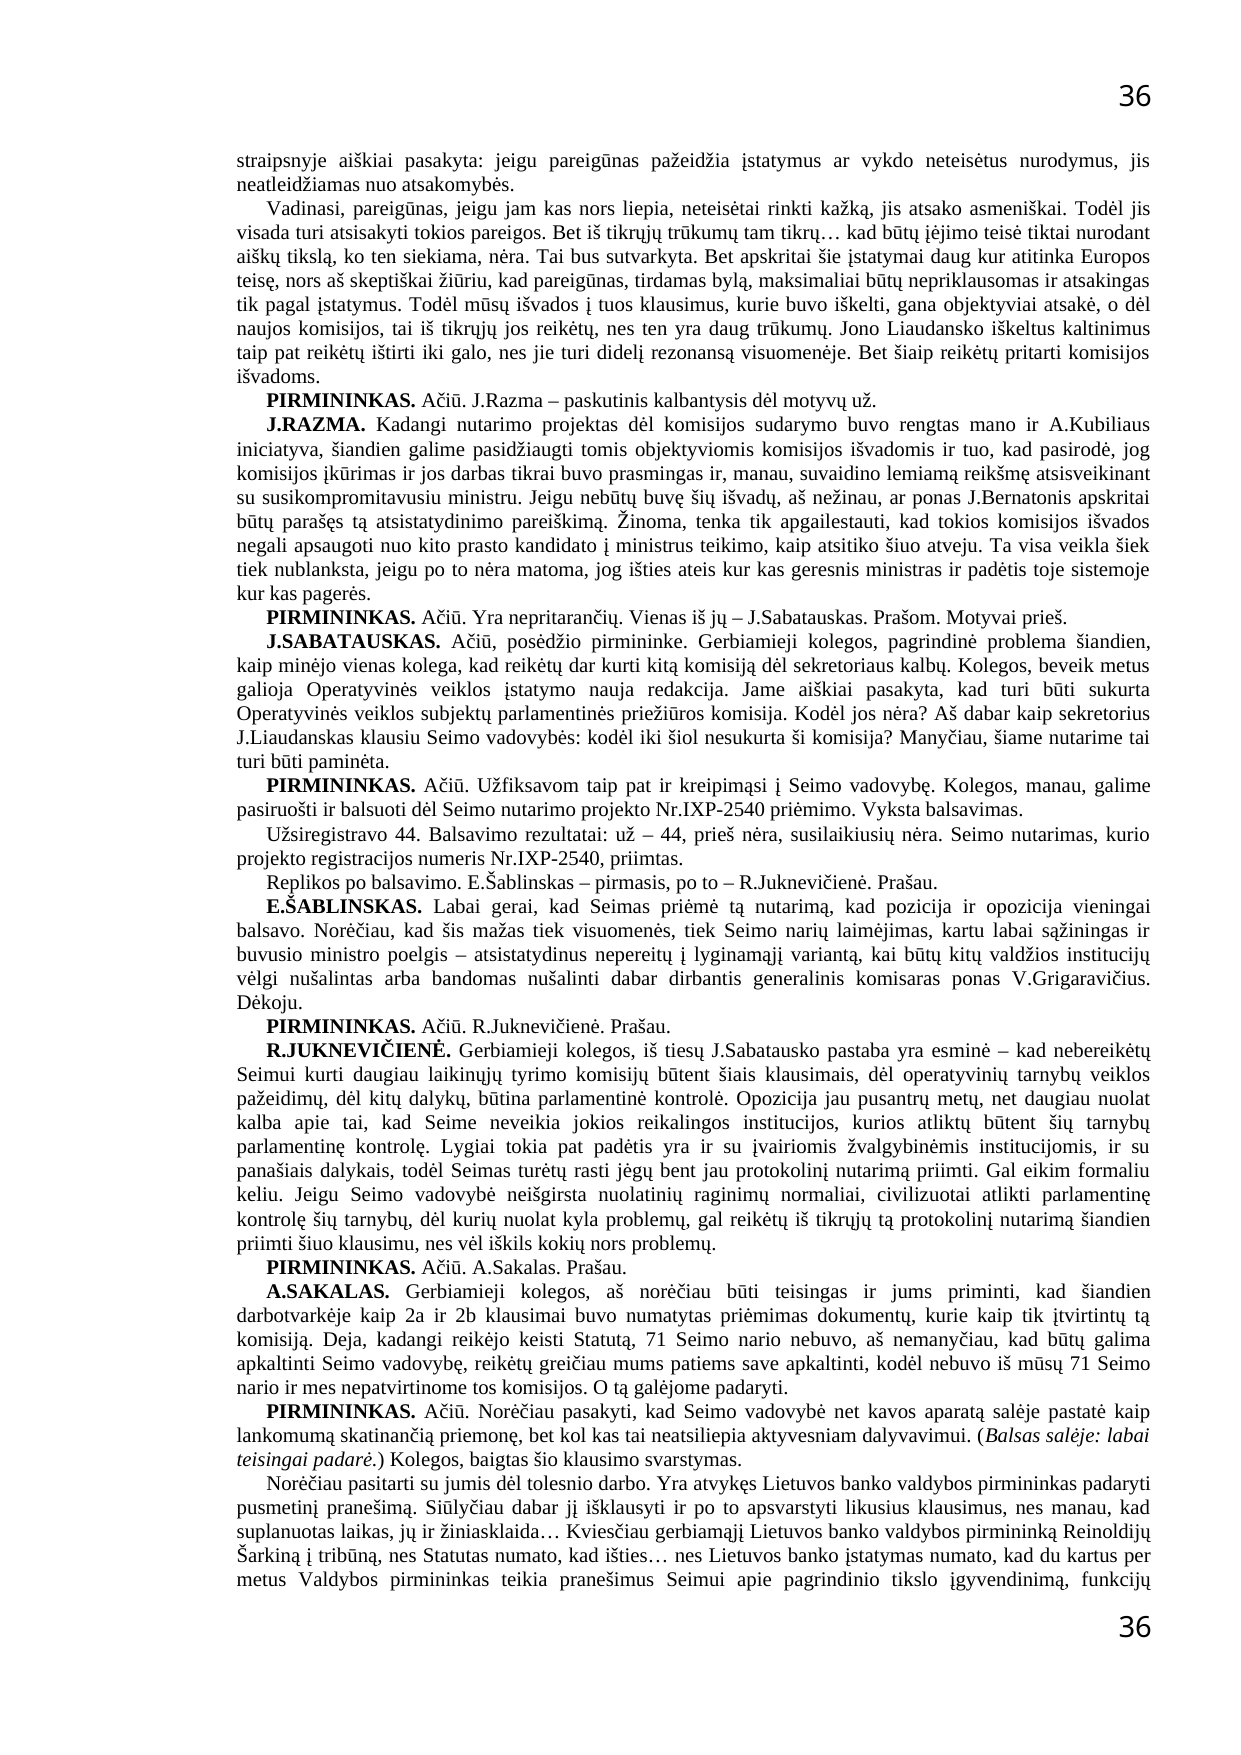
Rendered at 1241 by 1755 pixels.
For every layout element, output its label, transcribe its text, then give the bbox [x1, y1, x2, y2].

text straipsnyje aiškiai pasakyta: jeigu pareigūnas pažeidžia įstatymus ar vykdo neteisėtus nurodymus, jis neatleidžiamas nuo atsakomybės. [236, 148, 1152, 196]
text R.JUKNEVIČIENĖ. Gerbiamieji kolegos, iš tiesų J.Sabatausko pastaba yra esminė – kad nebereikėtų Seimui kurti daugiau laikinųjų tyrimo komisijų būtent šiais klausimais, dėl operatyvinių tarnybų veiklos pažeidimų, dėl kitų dalykų, būtina parlamentinė kontrolė. Opozicija jau pusantrų metų, net daugiau nuolat kalba apie tai, kad Seime neveikia jokios reikalingos institucijos, kurios atliktų būtent šių tarnybų parlamentinę kontrolę. Lygiai tokia pat padėtis yra ir su įvairiomis žvalgybinėmis institucijomis, ir su panašiais dalykais, todėl Seimas turėtų rasti jėgų bent jau protokolinį nutarimą priimti. Gal eikim formaliu keliu. Jeigu Seimo vadovybė neišgirsta nuolatinių raginimų normaliai, civilizuotai atlikti parlamentinę kontrolę šių tarnybų, dėl kurių nuolat kyla problemų, gal reikėtų iš tikrųjų tą protokolinį nutarimą šiandien priimti šiuo klausimu, nes vėl iškils kokių nors problemų. [236, 1038, 1152, 1254]
text PIRMININKAS. Ačiū. A.Sakalas. Prašau. [236, 1254, 1152, 1279]
text PIRMININKAS. Ačiū. Norėčiau pasakyti, kad Seimo vadovybė net kavos aparatą salėje pastatė kaip lankomumą skatinančią priemonę, bet kol kas tai neatsiliepia aktyvesniam dalyvavimui. (Balsas salėje: labai teisingai padarė.) Kolegos, baigtas šio klausimo svarstymas. [236, 1399, 1152, 1471]
text J.RAZMA. Kadangi nutarimo projektas dėl komisijos sudarymo buvo rengtas mano ir A.Kubiliaus iniciatyva, šiandien galime pasidžiaugti tomis objektyviomis komisijos išvadomis ir tuo, kad pasirodė, jog komisijos įkūrimas ir jos darbas tikrai buvo prasmingas ir, manau, suvaidino lemiamą reikšmę atsisveikinant su susikompromitavusiu ministru. Jeigu nebūtų buvę šių išvadų, aš nežinau, ar ponas J.Bernatonis apskritai būtų parašęs tą atsistatydinimo pareiškimą. Žinoma, tenka tik apgailestauti, kad tokios komisijos išvados negali apsaugoti nuo kito prasto kandidato į ministrus teikimo, kaip atsitiko šiuo atveju. Ta visa veikla šiek tiek nublanksta, jeigu po to nėra matoma, jog išties ateis kur kas geresnis ministras ir padėtis toje sistemoje kur kas pagerės. [236, 412, 1152, 605]
text PIRMININKAS. Ačiū. Yra nepritarančių. Vienas iš jų – J.Sabatauskas. Prašom. Motyvai prieš. [236, 605, 1152, 629]
text PIRMININKAS. Ačiū. J.Razma – paskutinis kalbantysis dėl motyvų už. [236, 388, 1152, 412]
text PIRMININKAS. Ačiū. R.Juknevičienė. Prašau. [236, 1014, 1152, 1038]
text Replikos po balsavimo. E.Šablinskas – pirmasis, po to – R.Juknevičienė. Prašau. [236, 869, 1152, 894]
text Vadinasi, pareigūnas, jeigu jam kas nors liepia, neteisėtai rinkti kažką, jis atsako asmeniškai. Todėl jis visada turi atsisakyti tokios pareigos. Bet iš tikrųjų trūkumų tam tikrų… kad būtų įėjimo teisė tiktai nurodant aiškų tikslą, ko ten siekiama, nėra. Tai bus sutvarkyta. Bet apskritai šie įstatymai daug kur atitinka Europos teisę, nors aš skeptiškai žiūriu, kad pareigūnas, tirdamas bylą, maksimaliai būtų nepriklausomas ir atsakingas tik pagal įstatymus. Todėl mūsų išvados į tuos klausimus, kurie buvo iškelti, gana objektyviai atsakė, o dėl naujos komisijos, tai iš tikrųjų jos reikėtų, nes ten yra daug trūkumų. Jono Liaudansko iškeltus kaltinimus taip pat reikėtų ištirti iki galo, nes jie turi didelį rezonansą visuomenėje. Bet šiaip reikėtų pritarti komisijos išvadoms. [236, 196, 1152, 388]
text A.SAKALAS. Gerbiamieji kolegos, aš norėčiau būti teisingas ir jums priminti, kad šiandien darbotvarkėje kaip 2a ir 2b klausimai buvo numatytas priėmimas dokumentų, kurie kaip tik įtvirtintų tą komisiją. Deja, kadangi reikėjo keisti Statutą, 71 Seimo nario nebuvo, aš nemanyčiau, kad būtų galima apkaltinti Seimo vadovybę, reikėtų greičiau mums patiems save apkaltinti, kodėl nebuvo iš mūsų 71 Seimo nario ir mes nepatvirtinome tos komisijos. O tą galėjome padaryti. [236, 1279, 1152, 1399]
text PIRMININKAS. Ačiū. Užfiksavom taip pat ir kreipimąsi į Seimo vadovybę. Kolegos, manau, galime pasiruošti ir balsuoti dėl Seimo nutarimo projekto Nr.IXP-2540 priėmimo. Vyksta balsavimas. [236, 773, 1152, 821]
text Užsiregistravo 44. Balsavimo rezultatai: už – 44, prieš nėra, susilaikiusių nėra. Seimo nutarimas, kurio projekto registracijos numeris Nr.IXP-2540, priimtas. [236, 821, 1152, 869]
text Norėčiau pasitarti su jumis dėl tolesnio darbo. Yra atvykęs Lietuvos banko valdybos pirmininkas padaryti pusmetinį pranešimą. Siūlyčiau dabar jį išklausyti ir po to apsvarstyti likusius klausimus, nes manau, kad suplanuotas laikas, jų ir žiniasklaida… Kviesčiau gerbiamąjį Lietuvos banko valdybos pirmininką Reinoldijų Šarkiną į tribūną, nes Statutas numato, kad išties… nes Lietuvos banko įstatymas numato, kad du kartus per metus Valdybos pirmininkas teikia pranešimus Seimui apie pagrindinio tikslo įgyvendinimą, funkcijų [236, 1471, 1152, 1591]
text J.SABATAUSKAS. Ačiū, posėdžio pirmininke. Gerbiamieji kolegos, pagrindinė problema šiandien, kaip minėjo vienas kolega, kad reikėtų dar kurti kitą komisiją dėl sekretoriaus kalbų. Kolegos, beveik metus galioja Operatyvinės veiklos įstatymo nauja redakcija. Jame aiškiai pasakyta, kad turi būti sukurta Operatyvinės veiklos subjektų parlamentinės priežiūros komisija. Kodėl jos nėra? Aš dabar kaip sekretorius J.Liaudanskas klausiu Seimo vadovybės: kodėl iki šiol nesukurta ši komisija? Manyčiau, šiame nutarime tai turi būti paminėta. [236, 629, 1152, 773]
text E.ŠABLINSKAS. Labai gerai, kad Seimas priėmė tą nutarimą, kad pozicija ir opozicija vieningai balsavo. Norėčiau, kad šis mažas tiek visuomenės, tiek Seimo narių laimėjimas, kartu labai sąžiningas ir buvusio ministro poelgis – atsistatydinus nepereitų į lyginamąjį variantą, kai būtų kitų valdžios institucijų vėlgi nušalintas arba bandomas nušalinti dabar dirbantis generalinis komisaras ponas V.Grigaravičius. Dėkoju. [236, 894, 1152, 1014]
